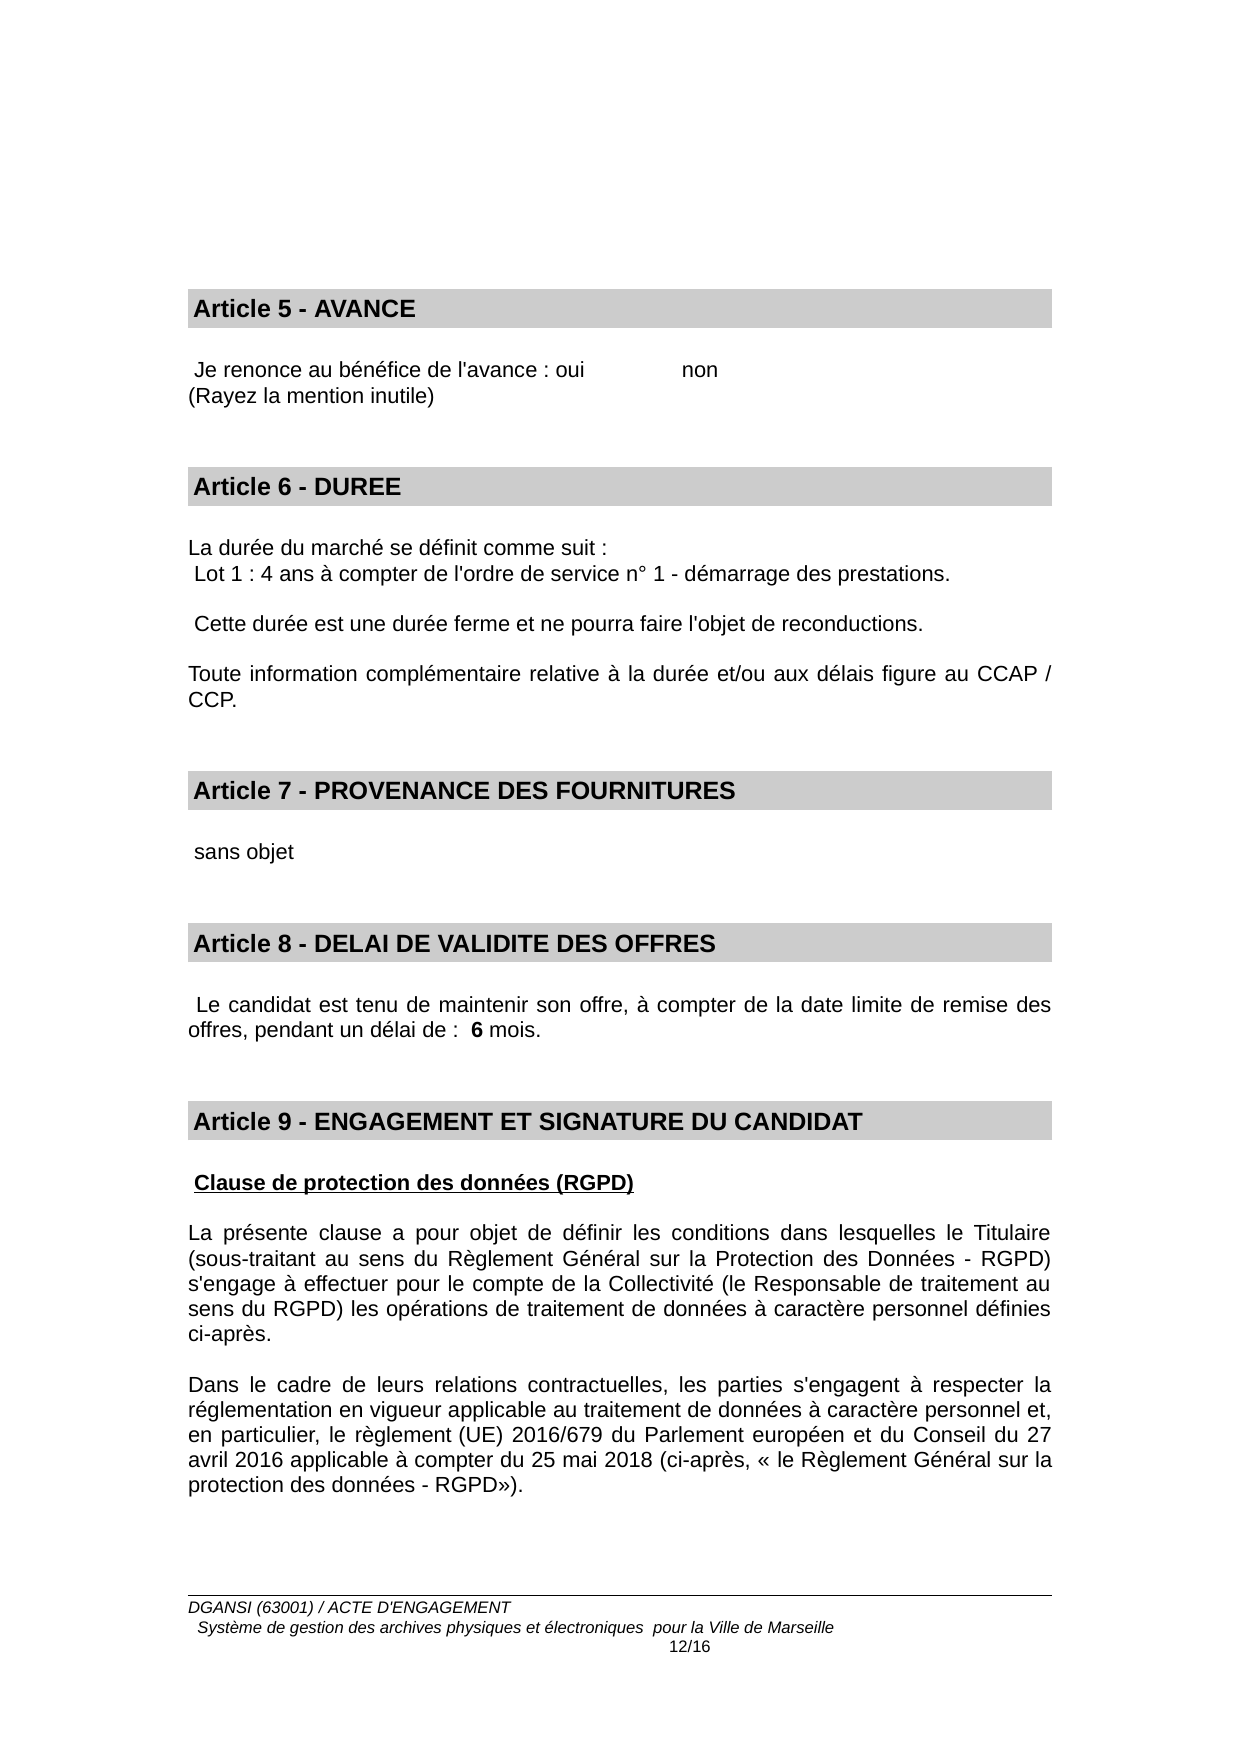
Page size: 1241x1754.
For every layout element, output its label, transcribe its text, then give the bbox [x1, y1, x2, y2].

subtitle DELAI DE VALIDITE DES OFFRES [190, 926, 1050, 960]
text Toute information complémentaire relative à la durée et/ou aux délais figure au CCAP / CCP. [188, 661, 1052, 712]
text Dans le cadre de leurs relations contractuelles, les parties s'engagent à respecter la réglementation en vigueur applicable au traitement de données à caractère personnel et, en particulier, le règlement (UE) 2016/679 du Parlement européen et du Conseil du 27 avril 2016 applicable à compter du 25 mai 2018 (ci-après, « le Règlement Général sur la protection des données - RGPD»). [188, 1371, 1052, 1497]
subtitle ENGAGEMENT ET SIGNATURE DU CANDIDAT [190, 1104, 1050, 1138]
subtitle DUREE [190, 469, 1050, 504]
text Le candidat est tenu de maintenir son offre, à compter de la date limite de remise des offres, pendant un délai de : 6 mois. [188, 992, 1052, 1042]
text La présente clause a pour objet de définir les conditions dans lesquelles le Titulaire (sous-traitant au sens du Règlement Général sur la Protection des Données - RGPD) s'engage à effectuer pour le compte de la Collectivité (le Responsable de traitement au sens du RGPD) les opérations de traitement de données à caractère personnel définies ci-après. [188, 1220, 1052, 1346]
text Lot 1 : 4 ans à compter de l'ordre de service n° 1 - démarrage des prestations. [188, 560, 1052, 586]
text Clause de protection des données (RGPD) [188, 1170, 1052, 1195]
text Je renonce au bénéfice de l'avance : oui non [188, 357, 1052, 382]
subtitle PROVENANCE DES FOURNITURES [190, 773, 1050, 808]
text sans objet [188, 839, 1052, 864]
text La durée du marché se définit comme suit : [188, 535, 1052, 560]
text (Rayez la mention inutile) [188, 382, 1052, 408]
subtitle AVANCE [190, 291, 1050, 326]
text Cette durée est une durée ferme et ne pourra faire l'objet de reconductions. [188, 611, 1052, 636]
